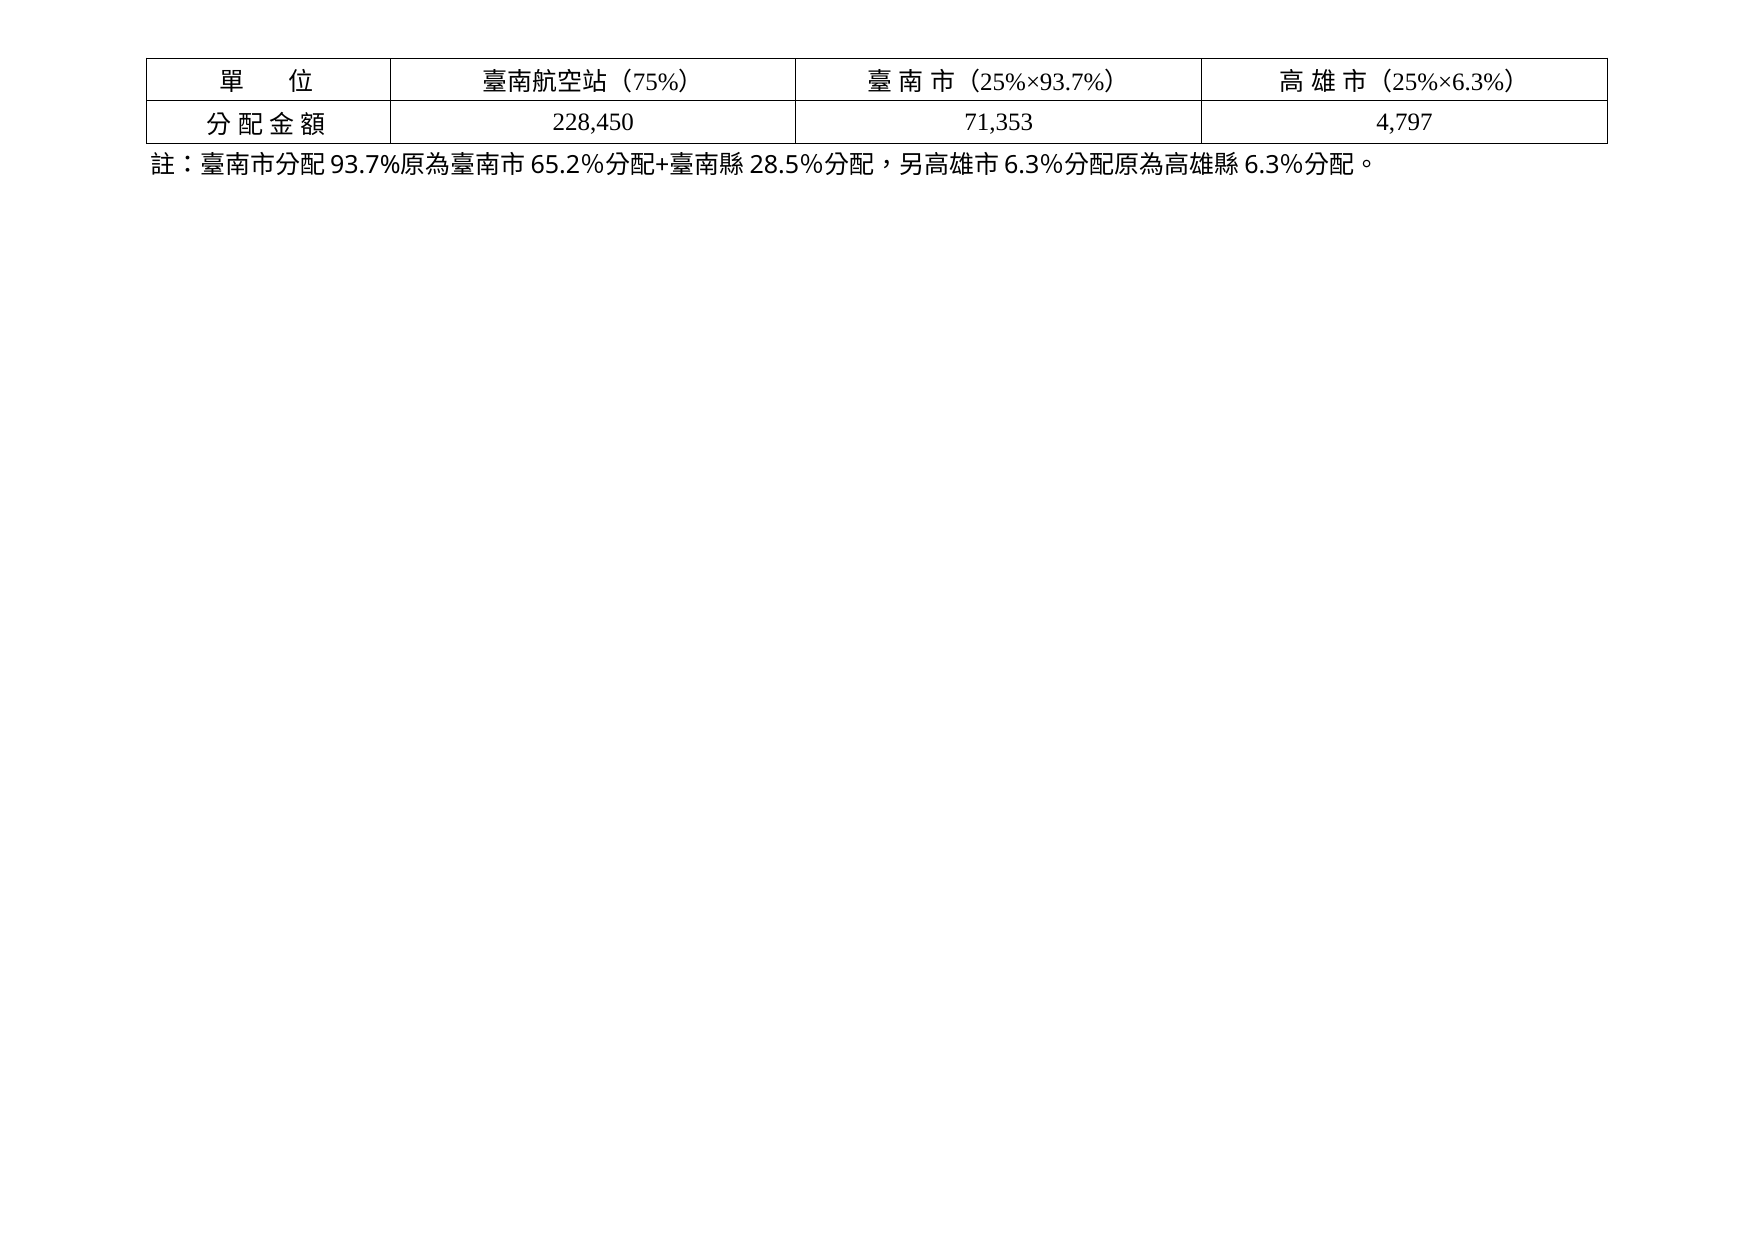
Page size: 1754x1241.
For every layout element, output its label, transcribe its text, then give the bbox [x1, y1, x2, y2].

text 註：臺南市分配93.7%原為臺南市65.2％分配+臺南縣28.5％分配，另高雄市6.3％分配原為高雄縣6.3％分配。 [150, 144, 1604, 182]
table_cell 4,797 [1202, 101, 1607, 143]
table_cell 高 雄 市（25%×6.3%） [1202, 59, 1607, 100]
table_cell 71,353 [796, 101, 1201, 143]
table_cell 分 配 金 額 [147, 101, 390, 143]
table_cell 228,450 [391, 101, 795, 143]
table_cell 臺南航空站（75%） [391, 59, 795, 100]
table_cell 單 位 [147, 59, 390, 100]
table_cell 臺 南 市（25%×93.7%） [796, 59, 1201, 100]
